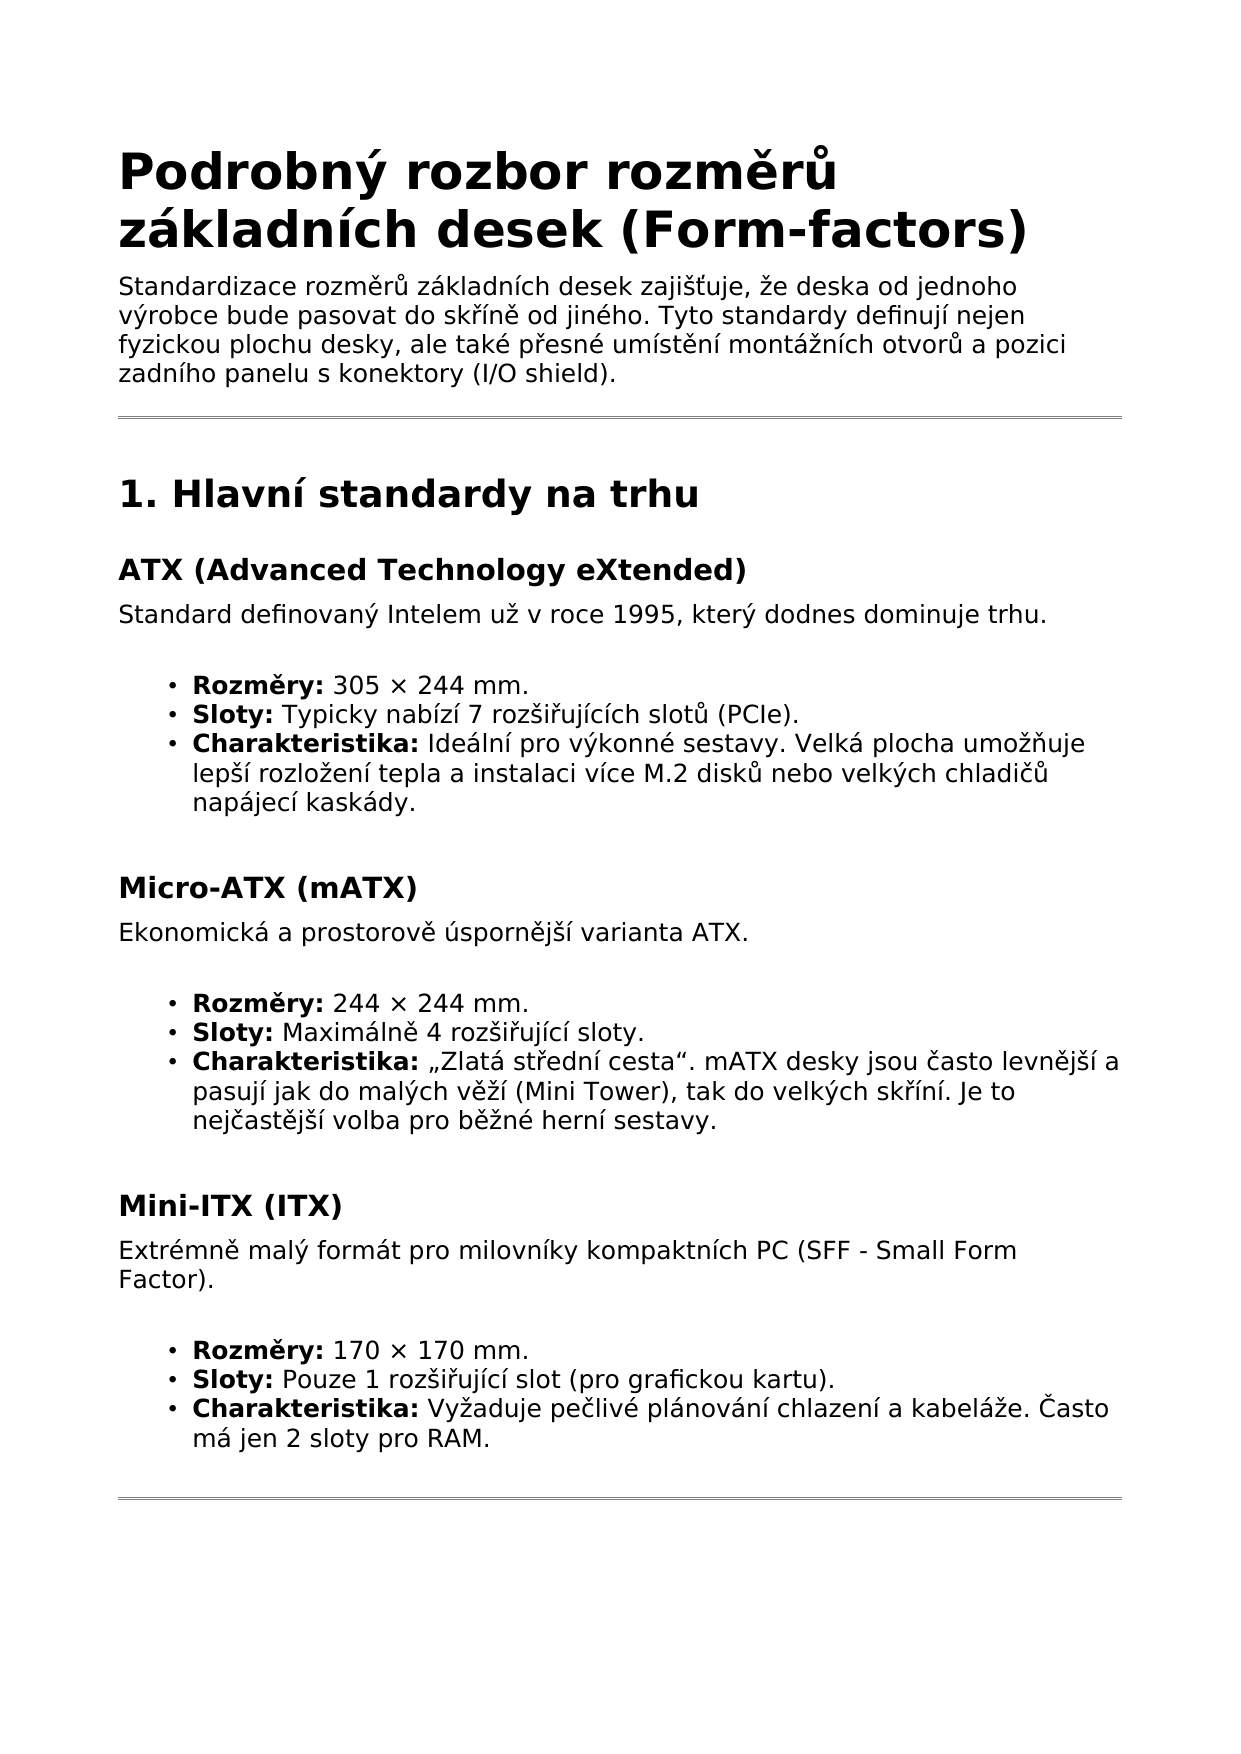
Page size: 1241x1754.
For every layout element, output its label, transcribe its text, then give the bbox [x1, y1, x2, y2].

list Sloty: Typicky nabízí 7 rozšiřujících slotů (PCIe). [177, 701, 1122, 730]
text Standardizace rozměrů základních desek zajišťuje, že deska od jednoho výrobce bude pasovat do skříně od jiného. Tyto standardy definují nejen fyzickou plochu desky, ale také přesné umístění montážních otvorů a pozici zadního panelu s konektory (I/O shield). [118, 272, 1122, 389]
list Rozměry: 244 × 244 mm. [177, 989, 1122, 1018]
subtitle Podrobný rozbor rozměrů základních desek (Form-factors) [118, 143, 1122, 259]
text Standard definovaný Intelem už v roce 1995, který dodnes dominuje trhu. [118, 600, 1122, 629]
list Charakteristika: Ideální pro výkonné sestavy. Velká plocha umožňuje lepší rozložení tepla a instalaci více M.2 disků nebo velkých chladičů napájecí kaskády. [177, 730, 1122, 817]
list Sloty: Pouze 1 rozšiřující slot (pro grafickou kartu). [177, 1366, 1122, 1395]
text Ekonomická a prostorově úspornější varianta ATX. [118, 918, 1122, 947]
subtitle Micro-ATX (mATX) [118, 872, 1122, 906]
subtitle 1. Hlavní standardy na trhu [118, 473, 1122, 516]
subtitle Mini-ITX (ITX) [118, 1189, 1122, 1223]
list Charakteristika: „Zlatá střední cesta“. mATX desky jsou často levnější a pasují jak do malých věží (Mini Tower), tak do velkých skříní. Je to nejčastější volba pro běžné herní sestavy. [177, 1048, 1122, 1135]
list Charakteristika: Vyžaduje pečlivé plánování chlazení a kabeláže. Často má jen 2 sloty pro RAM. [177, 1395, 1122, 1453]
list Sloty: Maximálně 4 rozšiřující sloty. [177, 1018, 1122, 1048]
subtitle ATX (Advanced Technology eXtended) [118, 554, 1122, 588]
list Rozměry: 305 × 244 mm. [177, 671, 1122, 701]
text Extrémně malý formát pro milovníky kompaktních PC (SFF - Small Form Factor). [118, 1236, 1122, 1294]
list Rozměry: 170 × 170 mm. [177, 1336, 1122, 1366]
